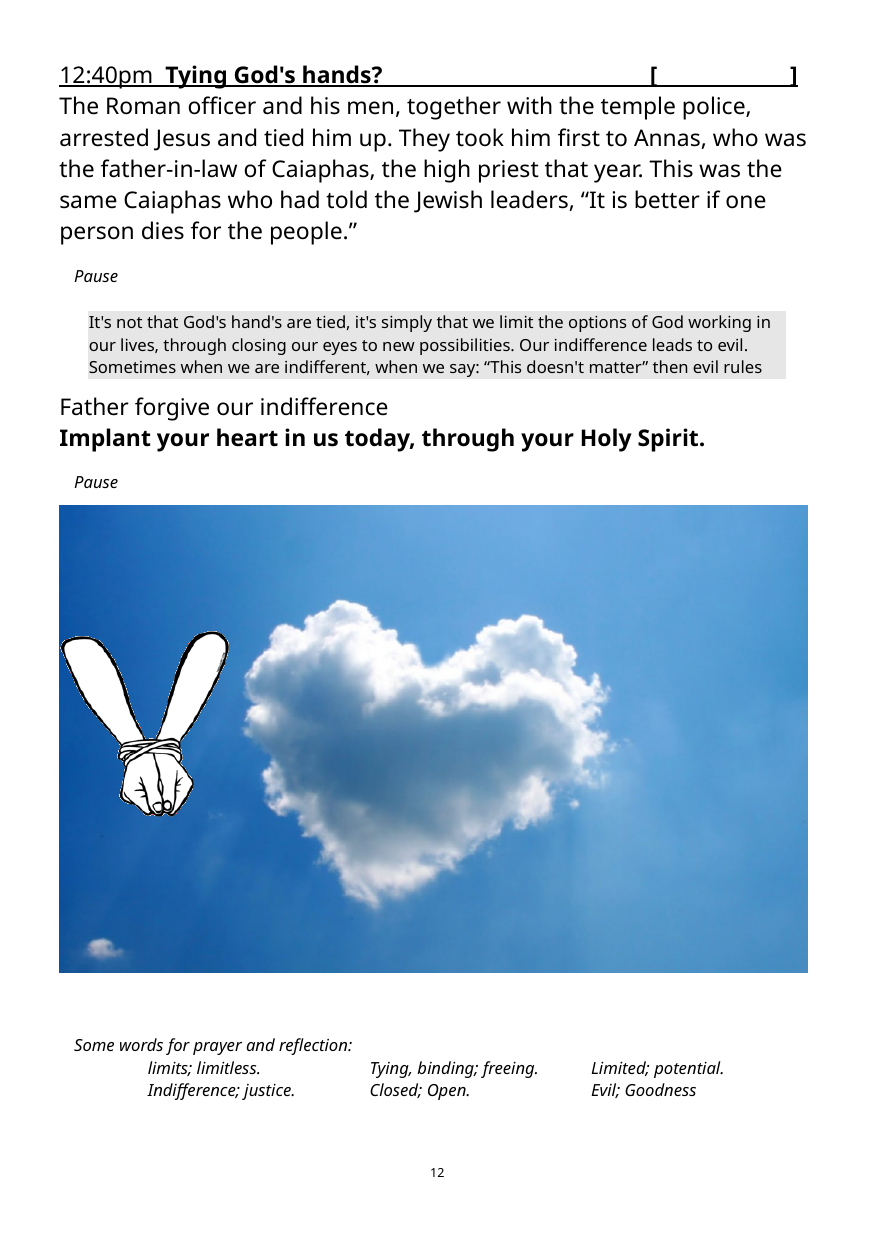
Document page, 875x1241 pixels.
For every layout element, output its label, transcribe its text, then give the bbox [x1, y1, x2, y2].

text Pause [74, 471, 815, 493]
text It's not that God's hand's are tied, it's simply that we limit the options of God working in our lives, through closing our eyes to new possibilities. Our indifference leads to evil. Sometimes when we are indifferent, when we say: “This doesn't matter” then evil rules [88, 311, 786, 379]
subtitle 12:40pm Tying God's hands? [ ] [59, 59, 815, 90]
text Father forgive our indifference [59, 390, 815, 422]
text Pause [74, 264, 815, 287]
text The Roman officer and his men, together with the temple police, arrested Jesus and tied him up. They took him first to Annas, who was the father-in-law of Caiaphas, the high priest that year. This was the same Caiaphas who had told the Jewish leaders, “It is better if one person dies for the people.” [59, 90, 815, 247]
text Some words for prayer and reflection: limits; limitless. Tying, binding; freeing. Limited; potential. Indifference; justice. Closed; Open. Evil; Goodness [74, 1034, 815, 1102]
picture [59, 505, 808, 973]
text Implant your heart in us today, through your Holy Spirit. [59, 422, 815, 453]
